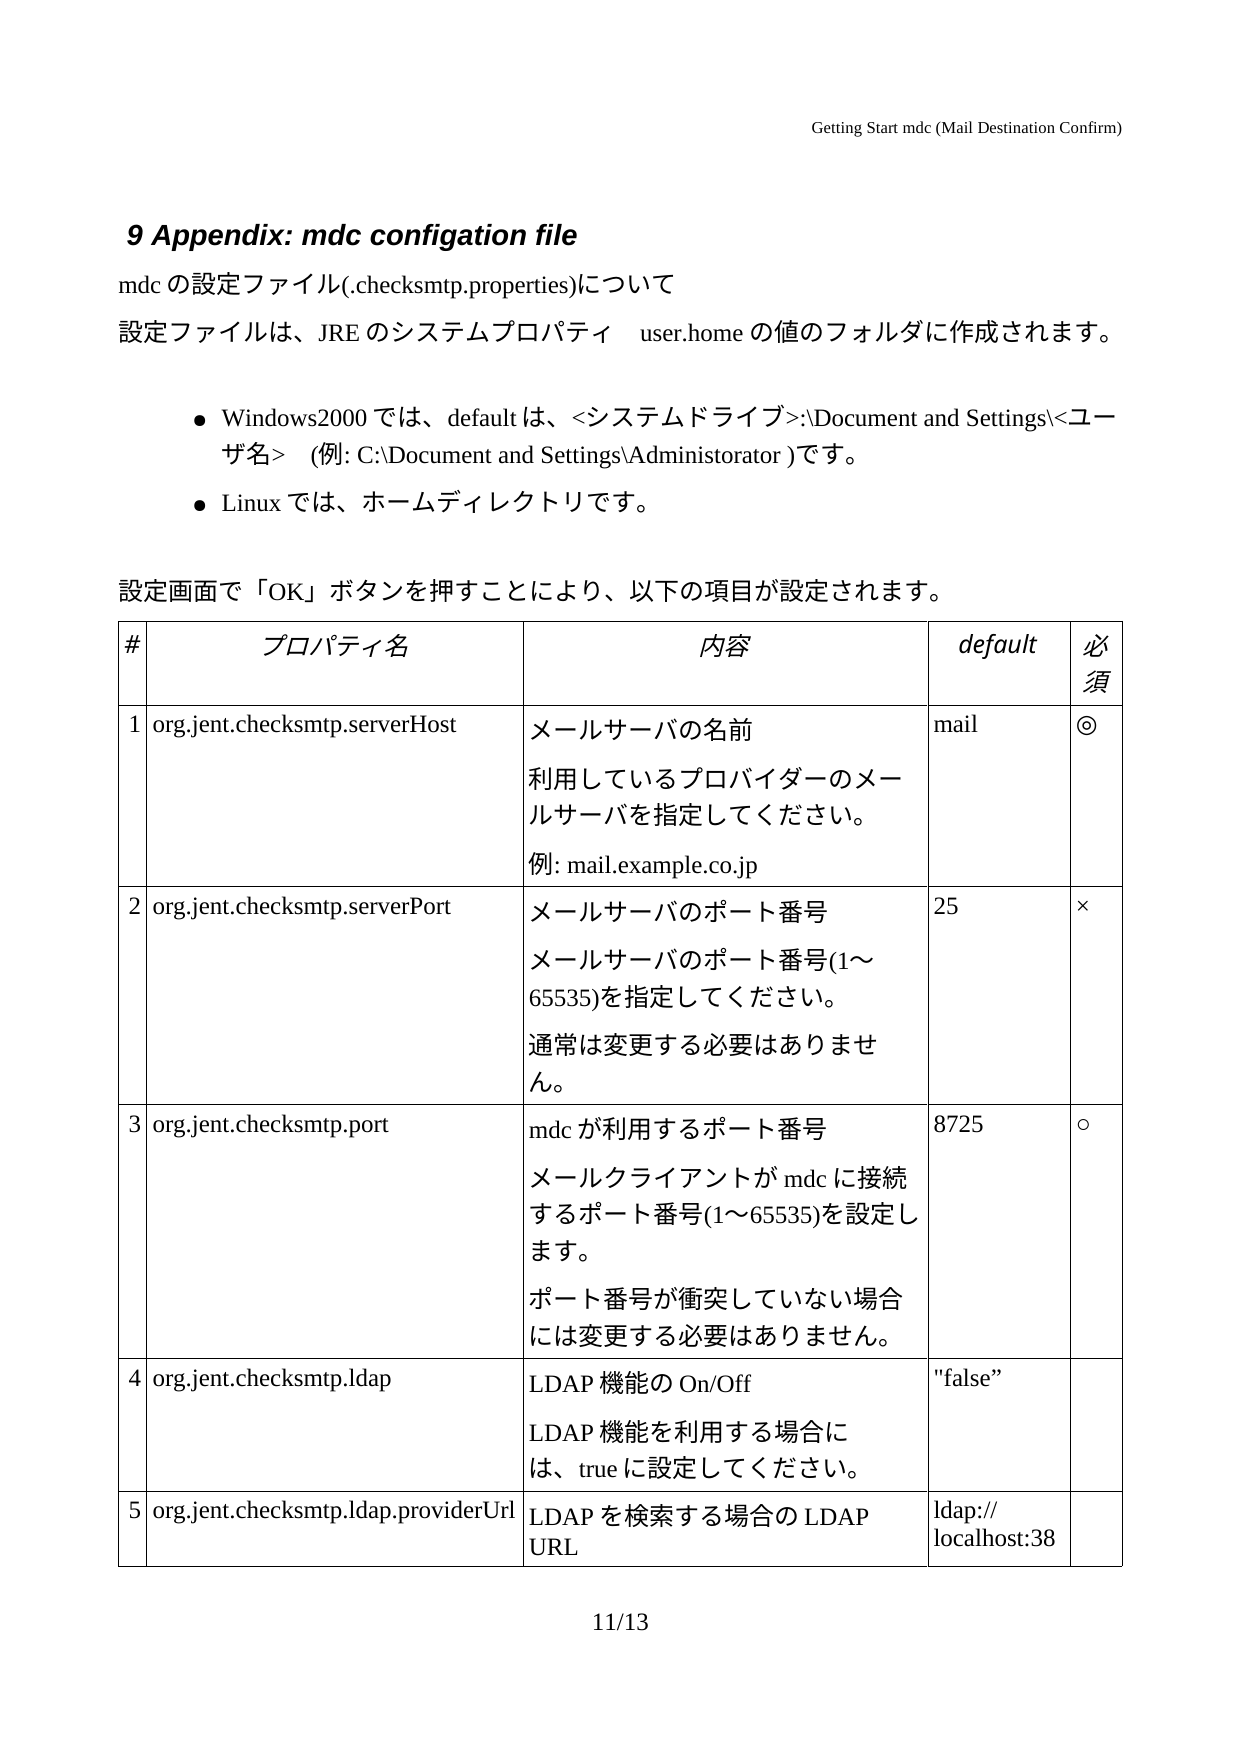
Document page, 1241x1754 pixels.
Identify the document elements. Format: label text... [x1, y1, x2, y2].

table_cell 4 [119, 1359, 146, 1491]
table_cell org.jent.checksmtp.port [147, 1105, 523, 1358]
table_cell 1 [119, 706, 146, 886]
subtitle Appendix: mdc configation file [118, 219, 1122, 252]
table_header # [119, 622, 146, 705]
text mdcの設定ファイル(.checksmtp.properties)について [118, 264, 1122, 300]
table_cell mdcが利用するポート番号 メールクライアントがmdcに接続するポート番号(1〜65535)を設定します。 ポート番号が衝突していない場合には変更する必要はありません。 [524, 1105, 927, 1358]
table_cell ○ [1071, 1105, 1122, 1358]
list Linuxでは、ホームディレクトリです。 [192, 483, 1122, 519]
table_cell メールサーバの名前 利用しているプロバイダーのメールサーバを指定してください。 例: mail.example.co.jp [524, 706, 927, 886]
table_cell org.jent.checksmtp.serverPort [147, 887, 523, 1104]
table_cell ldap://localhost:38 [929, 1492, 1070, 1566]
text 設定画面で「OK」ボタンを押すことにより、以下の項目が設定されます。 [118, 572, 1122, 608]
table_header 必須 [1071, 622, 1122, 705]
text 設定ファイルは、JREのシステムプロパティ user.home の値のフォルダに作成されます。 [118, 313, 1122, 385]
table_cell mail [929, 706, 1070, 886]
table_cell メールサーバのポート番号 メールサーバのポート番号(1〜65535)を指定してください。 通常は変更する必要はありません。 [524, 887, 927, 1104]
table_cell 25 [929, 887, 1070, 1104]
table_cell [1071, 1492, 1122, 1566]
list Windows2000では、defaultは、<システムドライブ>:\Document and Settings\<ユーザ名> (例: C:\Document and Settings\Administorator )です。 [192, 398, 1122, 470]
table_cell [1071, 1359, 1122, 1491]
table_cell LDAP機能のOn/Off LDAP機能を利用する場合には、trueに設定してください。 [524, 1359, 927, 1491]
table_cell "false” [929, 1359, 1070, 1491]
table_cell 2 [119, 887, 146, 1104]
table_cell org.jent.checksmtp.ldap [147, 1359, 523, 1491]
table_cell org.jent.checksmtp.serverHost [147, 706, 523, 886]
table_cell 8725 [929, 1105, 1070, 1358]
table_cell org.jent.checksmtp.ldap.providerUrl [147, 1492, 523, 1566]
table_cell LDAPを検索する場合のLDAP URL [524, 1492, 927, 1566]
table_header default [929, 622, 1070, 705]
table_cell 5 [119, 1492, 146, 1566]
table_cell × [1071, 887, 1122, 1104]
table_cell ◎ [1071, 706, 1122, 886]
table_header 内容 [524, 622, 927, 705]
table_header プロパティ名 [147, 622, 523, 705]
table_cell 3 [119, 1105, 146, 1358]
